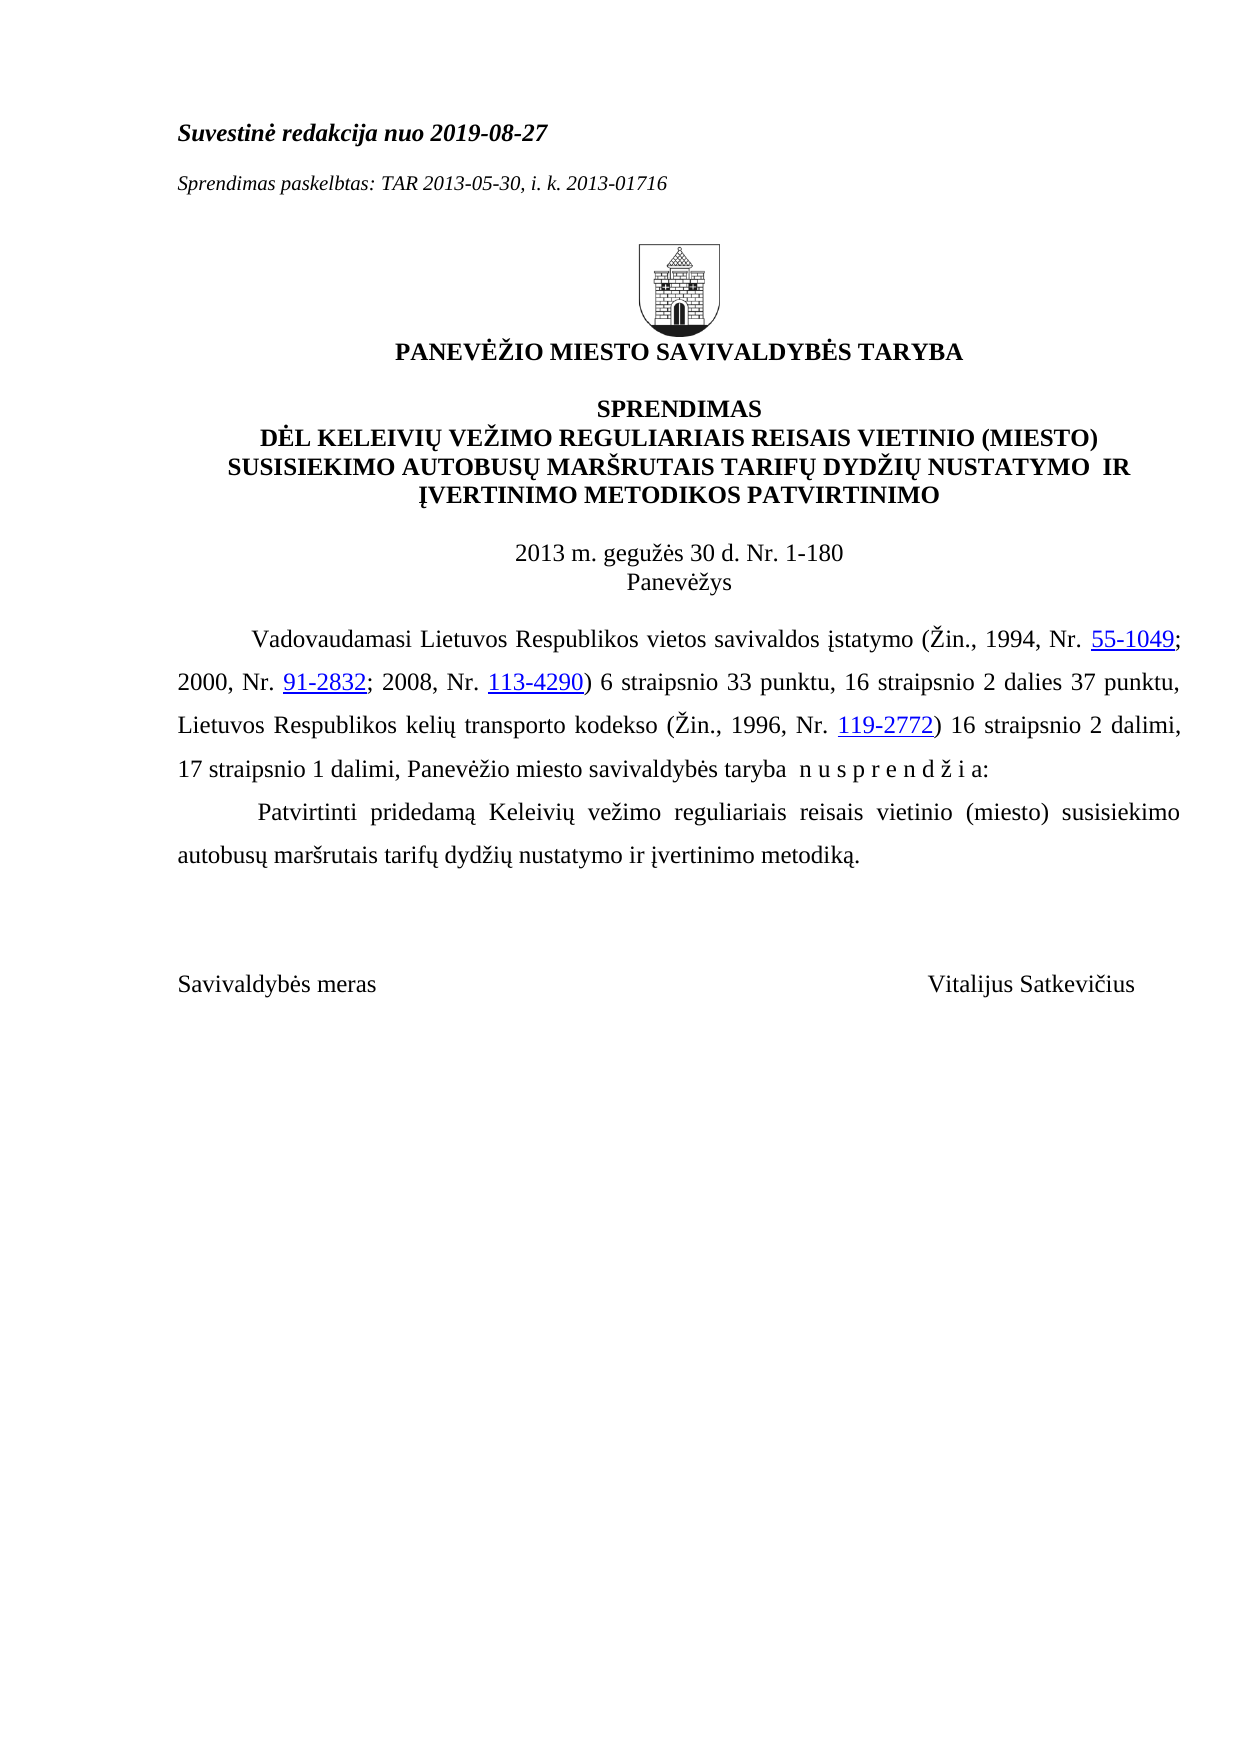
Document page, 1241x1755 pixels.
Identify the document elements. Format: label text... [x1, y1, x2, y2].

text Patvirtinti pridedamą Keleivių vežimo reguliariais reisais vietinio (miesto) susisiekimo autobusų maršrutais tarifų dydžių nustatymo ir įvertinimo metodiką. [177, 797, 1181, 869]
text Savivaldybės meras Vitalijus Satkevičius [177, 969, 1181, 998]
text Suvestinė redakcija nuo 2019-08-27 [177, 118, 1181, 147]
text PANEVĖŽIO MIESTO SAVIVALDYBĖS TARYBA [177, 337, 1181, 366]
text Panevėžys [177, 567, 1181, 596]
text DĖL KELEIVIŲ VEŽIMO REGULIARIAIS REISAIS VIETINIO (MIESTO) SUSISIEKIMO AUTOBUSŲ MARŠRUTAIS TARIFŲ DYDŽIŲ NUSTATYMO IR ĮVERTINIMO METODIKOS PATVIRTINIMO [177, 423, 1181, 509]
text SPRENDIMAS [177, 394, 1181, 423]
text Vadovaudamasi Lietuvos Respublikos vietos savivaldos įstatymo (Žin., 1994, Nr. 55-1049; 2000, Nr. 91-2832; 2008, Nr. 113-4290) 6 straipsnio 33 punktu, 16 straipsnio 2 dalies 37 punktu, Lietuvos Respublikos kelių transporto kodekso (Žin., 1996, Nr. 119-2772) 16 straipsnio 2 dalimi, 17 straipsnio 1 dalimi, Panevėžio miesto savivaldybės taryba n u s p r e n d ž i a: [177, 624, 1181, 782]
text 2013 m. gegužės 30 d. Nr. 1-180 [177, 538, 1181, 567]
text Sprendimas paskelbtas: TAR 2013-05-30, i. k. 2013-01716 [177, 171, 1181, 195]
